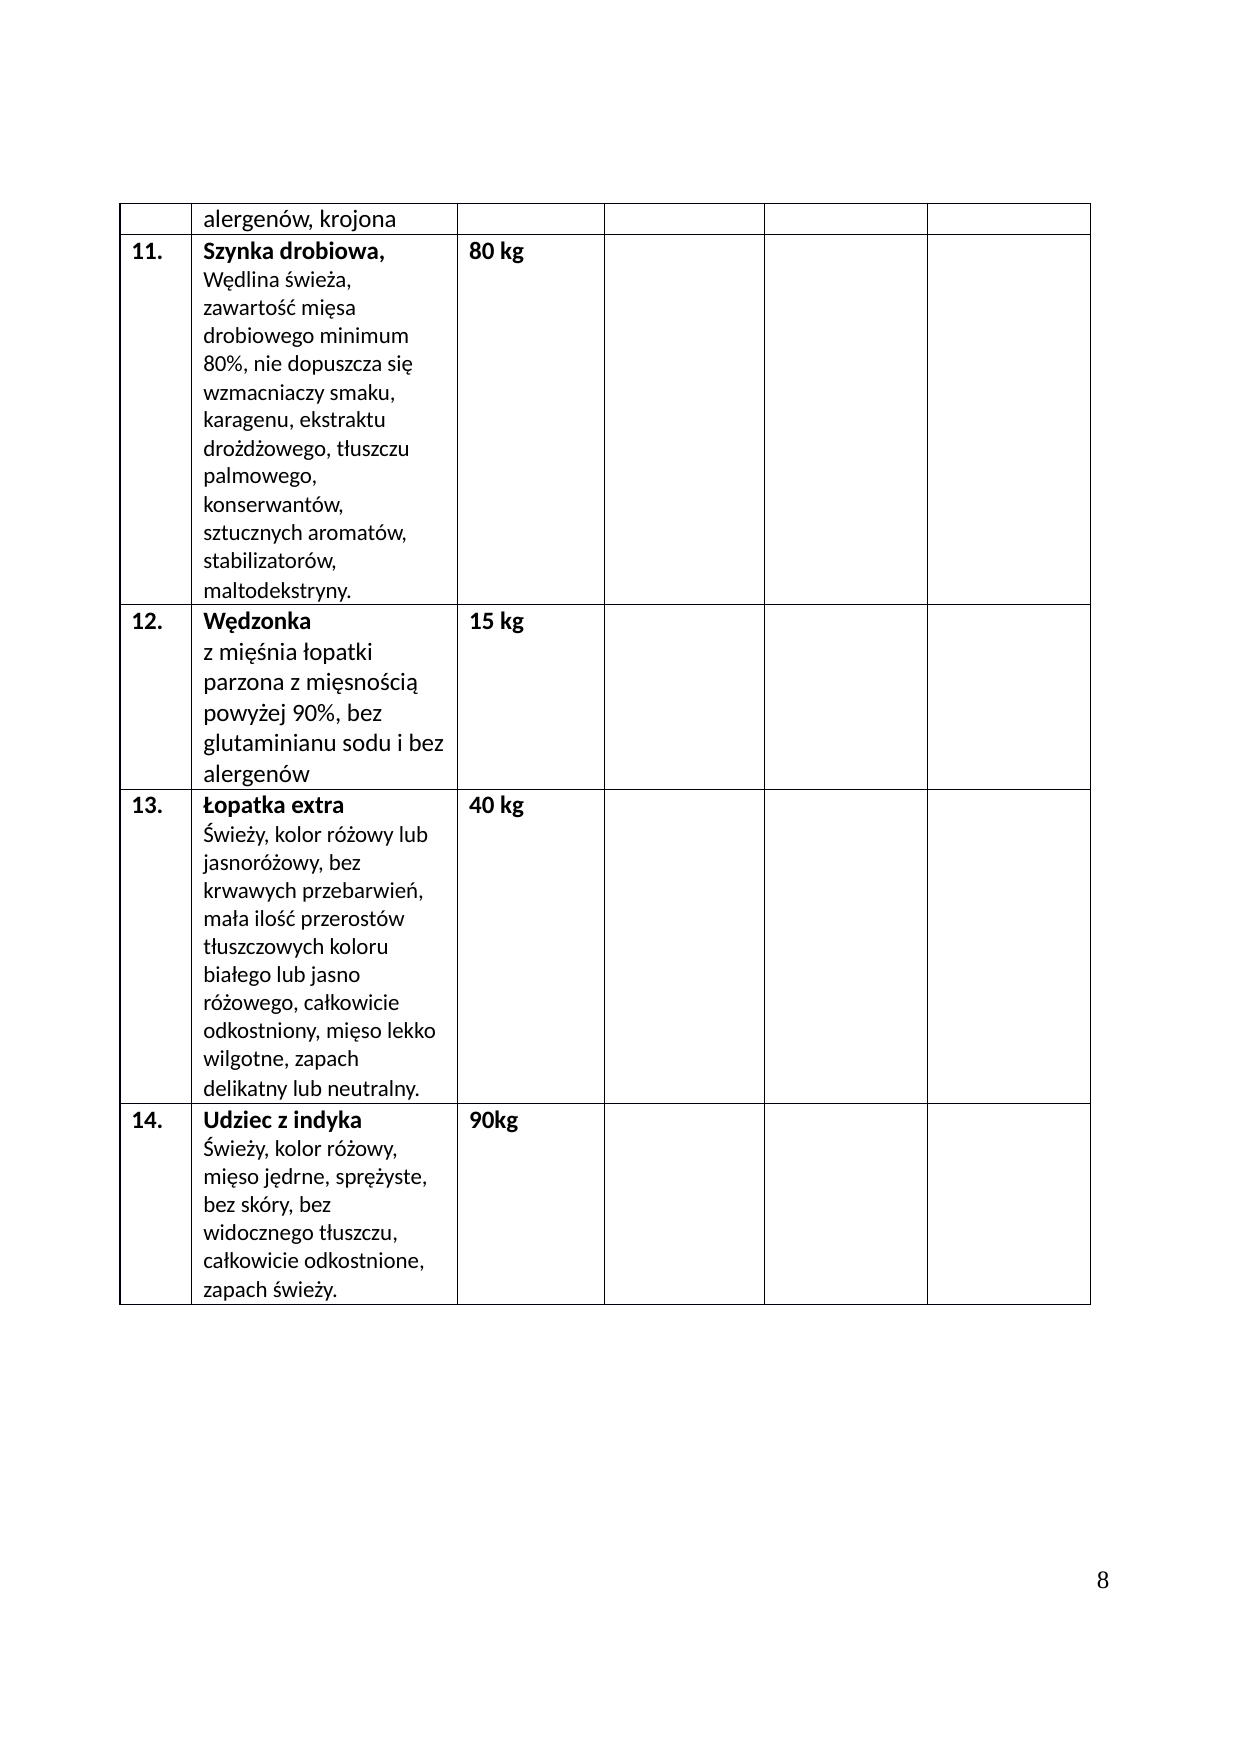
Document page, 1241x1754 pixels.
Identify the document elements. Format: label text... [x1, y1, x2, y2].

table_cell 13. [121, 790, 191, 1103]
table_cell Udziec z indyka Świeży, kolor różowy, mięso jędrne, sprężyste, bez skóry, bez widocznego tłuszczu, całkowicie odkostnione, zapach świeży. [192, 1104, 457, 1303]
table_cell [765, 204, 927, 234]
table_cell [605, 204, 764, 234]
table_cell [928, 605, 1090, 788]
table_cell 40 kg [458, 790, 604, 1103]
table_cell 12. [121, 605, 191, 788]
table_cell Szynka drobiowa, Wędlina świeża, zawartość mięsa drobiowego minimum 80%, nie dopuszcza się wzmacniaczy smaku, karagenu, ekstraktu drożdżowego, tłuszczu palmowego, konserwantów, sztucznych aromatów, stabilizatorów, maltodekstryny. [192, 235, 457, 604]
table_cell [765, 605, 927, 788]
table_cell Łopatka extra Świeży, kolor różowy lub jasnoróżowy, bez krwawych przebarwień, mała ilość przerostów tłuszczowych koloru białego lub jasno różowego, całkowicie odkostniony, mięso lekko wilgotne, zapach delikatny lub neutralny. [192, 790, 457, 1103]
table_cell [605, 790, 764, 1103]
table_cell Wędzonka z mięśnia łopatki parzona z mięsnością powyżej 90%, bez glutaminianu sodu i bez alergenów [192, 605, 457, 788]
table_cell [605, 1104, 764, 1303]
table_cell [605, 235, 764, 604]
table_cell 11. [121, 235, 191, 604]
table_cell alergenów, krojona [192, 204, 457, 234]
table_cell [928, 204, 1090, 234]
table_cell 90kg [458, 1104, 604, 1303]
table_cell [928, 790, 1090, 1103]
table_cell 15 kg [458, 605, 604, 788]
table_cell [928, 235, 1090, 604]
table_cell [765, 790, 927, 1103]
table_cell [765, 1104, 927, 1303]
table_cell [458, 204, 604, 234]
table_cell [765, 235, 927, 604]
table_cell 80 kg [458, 235, 604, 604]
table_cell [121, 204, 191, 234]
table_cell 14. [121, 1104, 191, 1303]
table_cell [605, 605, 764, 788]
table_cell [928, 1104, 1090, 1303]
